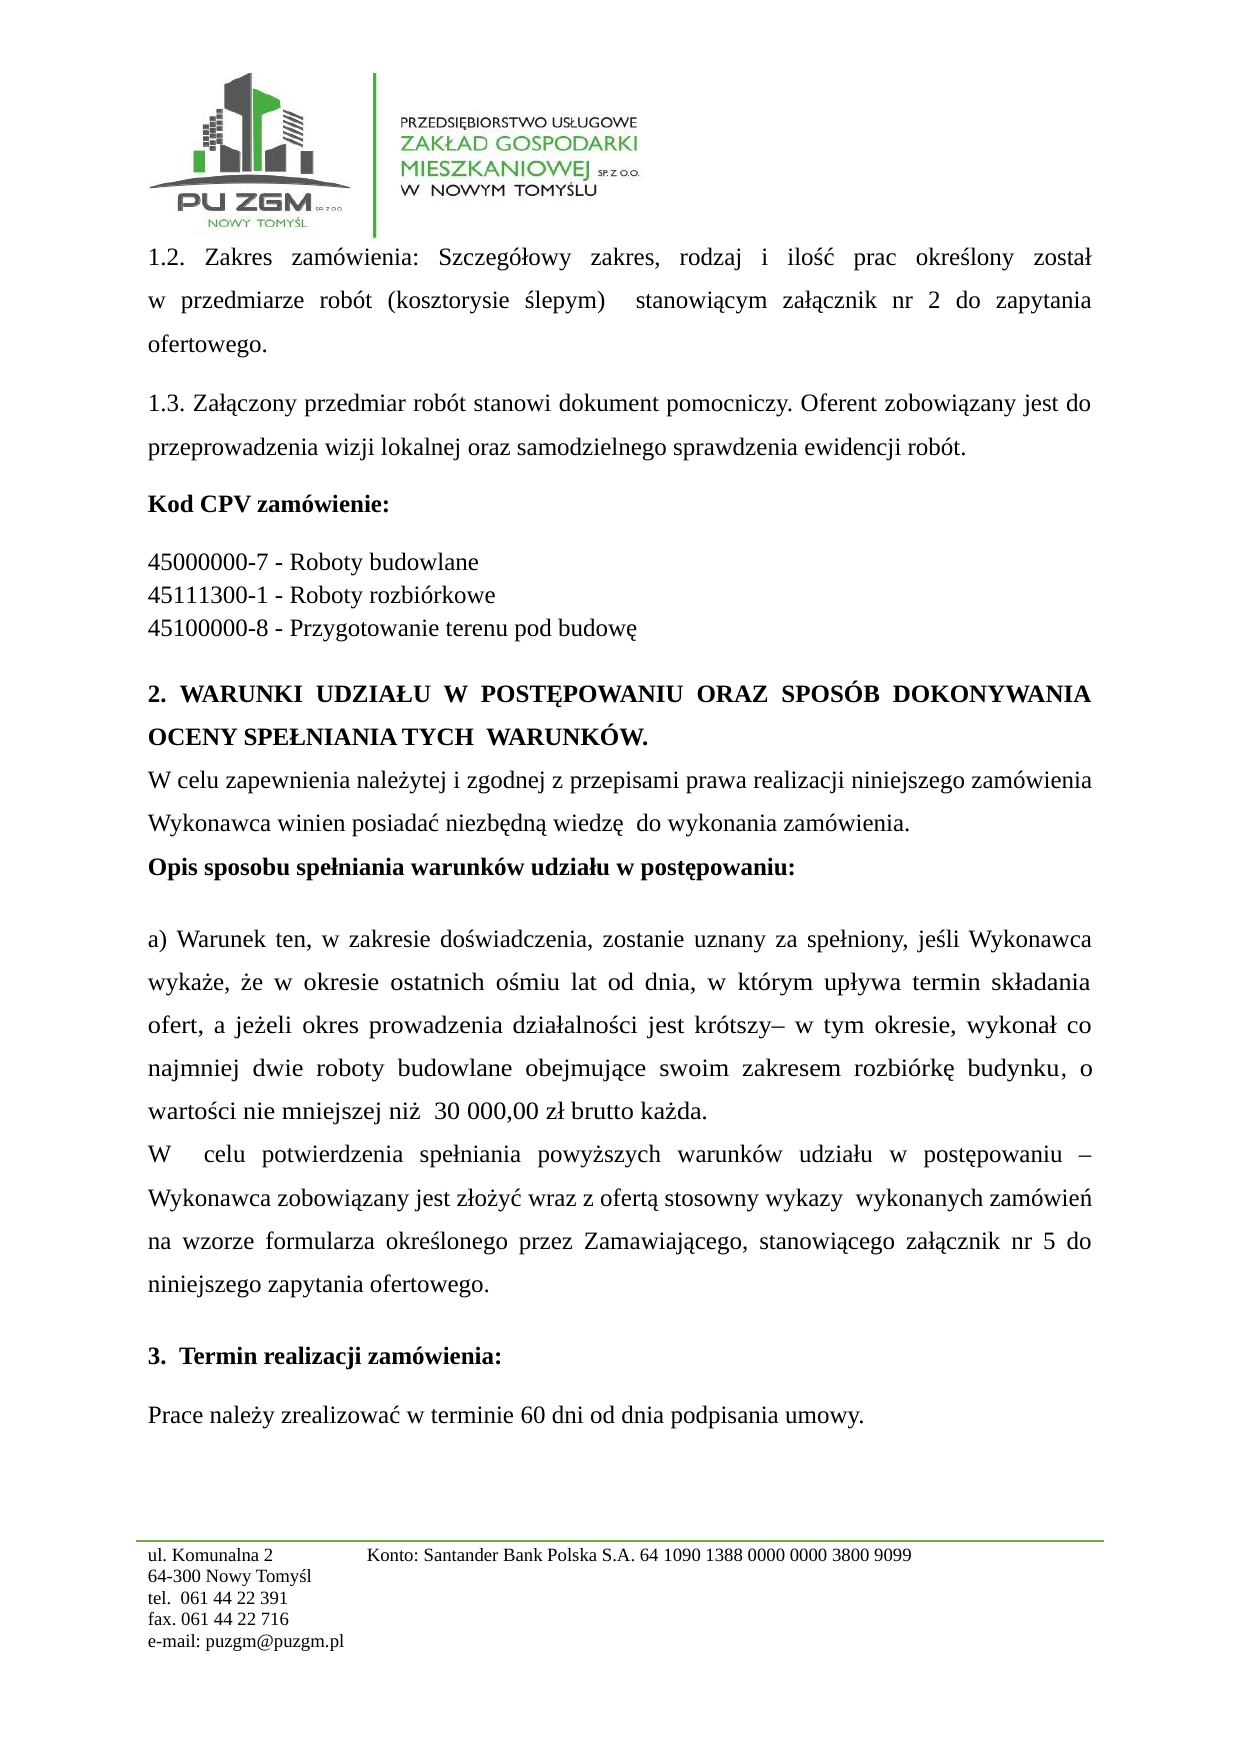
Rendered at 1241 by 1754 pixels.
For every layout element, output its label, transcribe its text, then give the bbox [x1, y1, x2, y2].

text Prace należy zrealizować w terminie 60 dni od dnia podpisania umowy. [148, 1401, 1093, 1429]
text 45000000-7 - Roboty budowlane [148, 547, 1093, 576]
text 45100000-8 - Przygotowanie terenu pod budowę [148, 613, 1093, 642]
text 45111300-1 - Roboty rozbiórkowe [148, 580, 1093, 609]
text 3. Termin realizacji zamówienia: [148, 1341, 1093, 1369]
text W celu potwierdzenia spełniania powyższych warunków udziału w postępowaniu – Wykonawca zobowiązany jest złożyć wraz z ofertą stosowny wykazy wykonanych zamówień na wzorze formularza określonego przez Zamawiającego, stanowiącego załącznik nr 5 do niniejszego zapytania ofertowego. [148, 1139, 1093, 1298]
text Opis sposobu spełniania warunków udziału w postępowaniu: [148, 852, 1093, 880]
picture [147, 73, 655, 243]
text 2. WARUNKI UDZIAŁU W POSTĘPOWANIU ORAZ SPOSÓB DOKONYWANIA OCENY SPEŁNIANIA TYCH WARUNKÓW. [148, 679, 1093, 751]
text 1.2. Zakres zamówienia: Szczegółowy zakres, rodzaj i ilość prac określony został w przedmiarze robót (kosztorysie ślepym) stanowiącym załącznik nr 2 do zapytania ofertowego. [148, 242, 1093, 357]
text W celu zapewnienia należytej i zgodnej z przepisami prawa realizacji niniejszego zamówienia Wykonawca winien posiadać niezbędną wiedzę do wykonania zamówienia. [148, 765, 1093, 837]
text a) Warunek ten, w zakresie doświadczenia, zostanie uznany za spełniony, jeśli Wykonawca wykaże, że w okresie ostatnich ośmiu lat od dnia, w którym upływa termin składania ofert, a jeżeli okres prowadzenia działalności jest krótszy– w tym okresie, wykonał co najmniej dwie roboty budowlane obejmujące swoim zakresem rozbiórkę budynku, o wartości nie mniejszej niż 30 000,00 zł brutto każda. [148, 924, 1093, 1125]
text Kod CPV zamówienie: [148, 489, 1093, 518]
text 1.3. Załączony przedmiar robót stanowi dokument pomocniczy. Oferent zobowiązany jest do przeprowadzenia wizji lokalnej oraz samodzielnego sprawdzenia ewidencji robót. [148, 388, 1093, 460]
